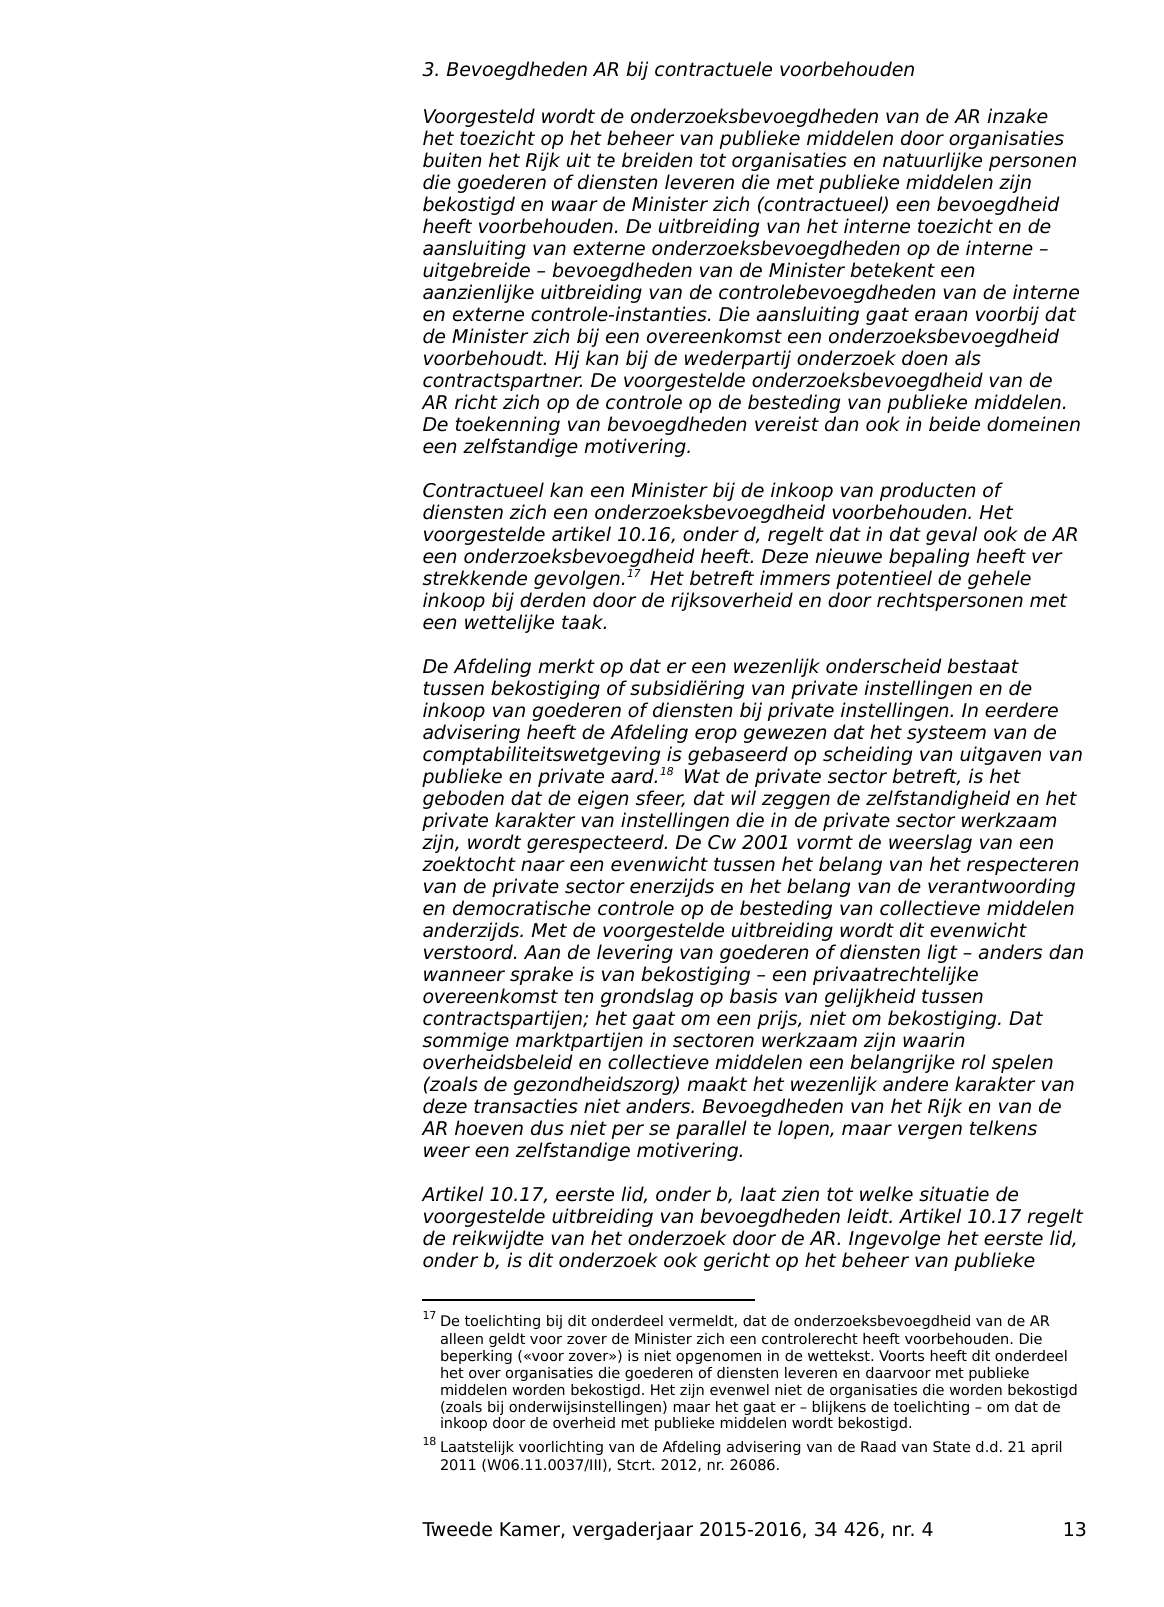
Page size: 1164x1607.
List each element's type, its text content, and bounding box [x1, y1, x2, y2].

text De toelichting bij dit onderdeel vermeldt, dat de onderzoeksbevoegdheid van de AR alleen geldt voor zover de Minister zich een controlerecht heeft voorbehouden. Die beperking («voor zover») is niet opgenomen in de wettekst. Voorts heeft dit onderdeel het over organisaties die goederen of diensten leveren en daarvoor met publieke middelen worden bekostigd. Het zijn evenwel niet de organisaties die worden bekostigd (zoals bij onderwijsinstellingen) maar het gaat er – blijkens de toelichting – om dat de inkoop door de overheid met publieke middelen wordt bekostigd. [422, 1309, 1087, 1432]
text Contractueel kan een Minister bij de inkoop van producten of diensten zich een onderzoeksbevoegdheid voorbehouden. Het voorgestelde artikel 10.16, onder d, regelt dat in dat geval ook de AR een onderzoeksbevoegdheid heeft. Deze nieuwe bepaling heeft ver strekkende gevolgen. Het betreft immers potentieel de gehele inkoop bij derden door de rijksoverheid en door rechtspersonen met een wettelijke taak. [422, 480, 1087, 634]
text Artikel 10.17, eerste lid, onder b, laat zien tot welke situatie de voorgestelde uitbreiding van bevoegdheden leidt. Artikel 10.17 regelt de reikwijdte van het onderzoek door de AR. Ingevolge het eerste lid, onder b, is dit onderzoek ook gericht op het beheer van publieke [422, 1184, 1087, 1272]
subtitle 3. Bevoegdheden AR bij contractuele voorbehouden [422, 59, 1087, 81]
text Laatstelijk voorlichting van de Afdeling advisering van de Raad van State d.d. 21 april 2011 (W06.11.0037/III), Stcrt. 2012, nr. 26086. [422, 1435, 1087, 1474]
text Voorgesteld wordt de onderzoeksbevoegdheden van de AR inzake het toezicht op het beheer van publieke middelen door organisaties buiten het Rijk uit te breiden tot organisaties en natuurlijke personen die goederen of diensten leveren die met publieke middelen zijn bekostigd en waar de Minister zich (contractueel) een bevoegdheid heeft voorbehouden. De uitbreiding van het interne toezicht en de aansluiting van externe onderzoeksbevoegdheden op de interne – uitgebreide – bevoegdheden van de Minister betekent een aanzienlijke uitbreiding van de controlebevoegdheden van de interne en externe controle-instanties. Die aansluiting gaat eraan voorbij dat de Minister zich bij een overeenkomst een onderzoeksbevoegdheid voorbehoudt. Hij kan bij de wederpartij onderzoek doen als contractspartner. De voorgestelde onderzoeksbevoegdheid van de AR richt zich op de controle op de besteding van publieke middelen. De toekenning van bevoegdheden vereist dan ook in beide domeinen een zelfstandige motivering. [422, 106, 1087, 458]
text De Afdeling merkt op dat er een wezenlijk onderscheid bestaat tussen bekostiging of subsidiëring van private instellingen en de inkoop van goederen of diensten bij private instellingen. In eerdere advisering heeft de Afdeling erop gewezen dat het systeem van de comptabiliteitswetgeving is gebaseerd op scheiding van uitgaven van publieke en private aard. Wat de private sector betreft, is het geboden dat de eigen sfeer, dat wil zeggen de zelfstandigheid en het private karakter van instellingen die in de private sector werkzaam zijn, wordt gerespecteerd. De Cw 2001 vormt de weerslag van een zoektocht naar een evenwicht tussen het belang van het respecteren van de private sector enerzijds en het belang van de verantwoording en democratische controle op de besteding van collectieve middelen anderzijds. Met de voorgestelde uitbreiding wordt dit evenwicht verstoord. Aan de levering van goederen of diensten ligt – anders dan wanneer sprake is van bekostiging – een privaatrechtelijke overeenkomst ten grondslag op basis van gelijkheid tussen contractspartijen; het gaat om een prijs, niet om bekostiging. Dat sommige marktpartijen in sectoren werkzaam zijn waarin overheidsbeleid en collectieve middelen een belangrijke rol spelen (zoals de gezondheidszorg) maakt het wezenlijk andere karakter van deze transacties niet anders. Bevoegdheden van het Rijk en van de AR hoeven dus niet per se parallel te lopen, maar vergen telkens weer een zelfstandige motivering. [422, 656, 1087, 1161]
